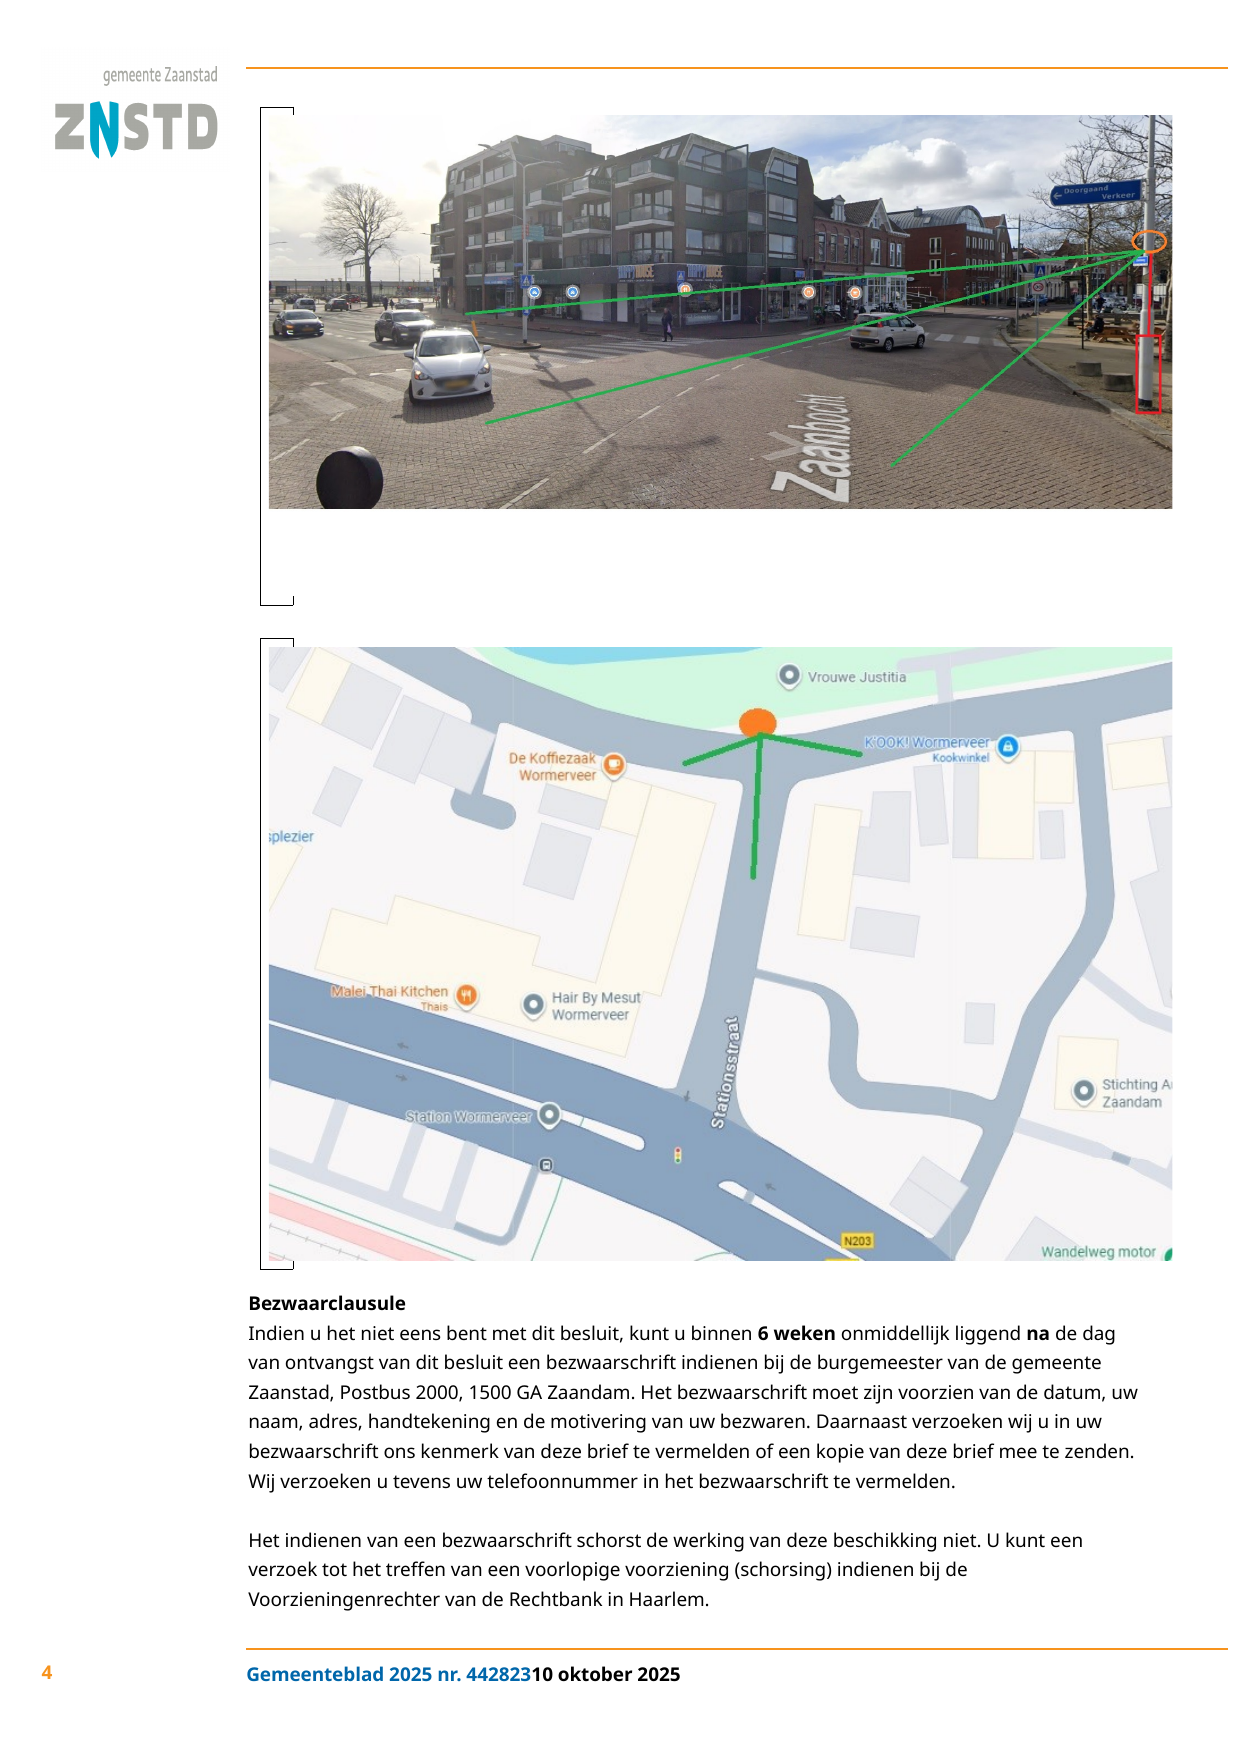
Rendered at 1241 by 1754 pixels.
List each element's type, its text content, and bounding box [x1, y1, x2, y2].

text Het indienen van een bezwaarschrift schorst de werking van deze beschikking niet. U kunt een verzoek tot het treffen van een voorlopige voorziening (schorsing) indienen bij de Voorzieningenrechter van de Rechtbank in Haarlem. [248, 1527, 1152, 1612]
picture [268, 115, 1173, 596]
text Bezwaarclausule [248, 1290, 1152, 1316]
text Indien u het niet eens bent met dit besluit, kunt u binnen 6 weken onmiddellijk liggend na de dag van ontvangst van dit besluit een bezwaarschrift indienen bij de burgemeester van de gemeente Zaanstad, Postbus 2000, 1500 GA Zaandam. Het bezwaarschrift moet zijn voorzien van de datum, uw naam, adres, handtekening en de motivering van uw bezwaren. Daarnaast verzoeken wij u in uw bezwaarschrift ons kenmerk van deze brief te vermelden of een kopie van deze brief mee te zenden. Wij verzoeken u tevens uw telefoonnummer in het bezwaarschrift te vermelden. [248, 1320, 1152, 1494]
picture [41, 47, 231, 172]
picture [268, 647, 1173, 1261]
